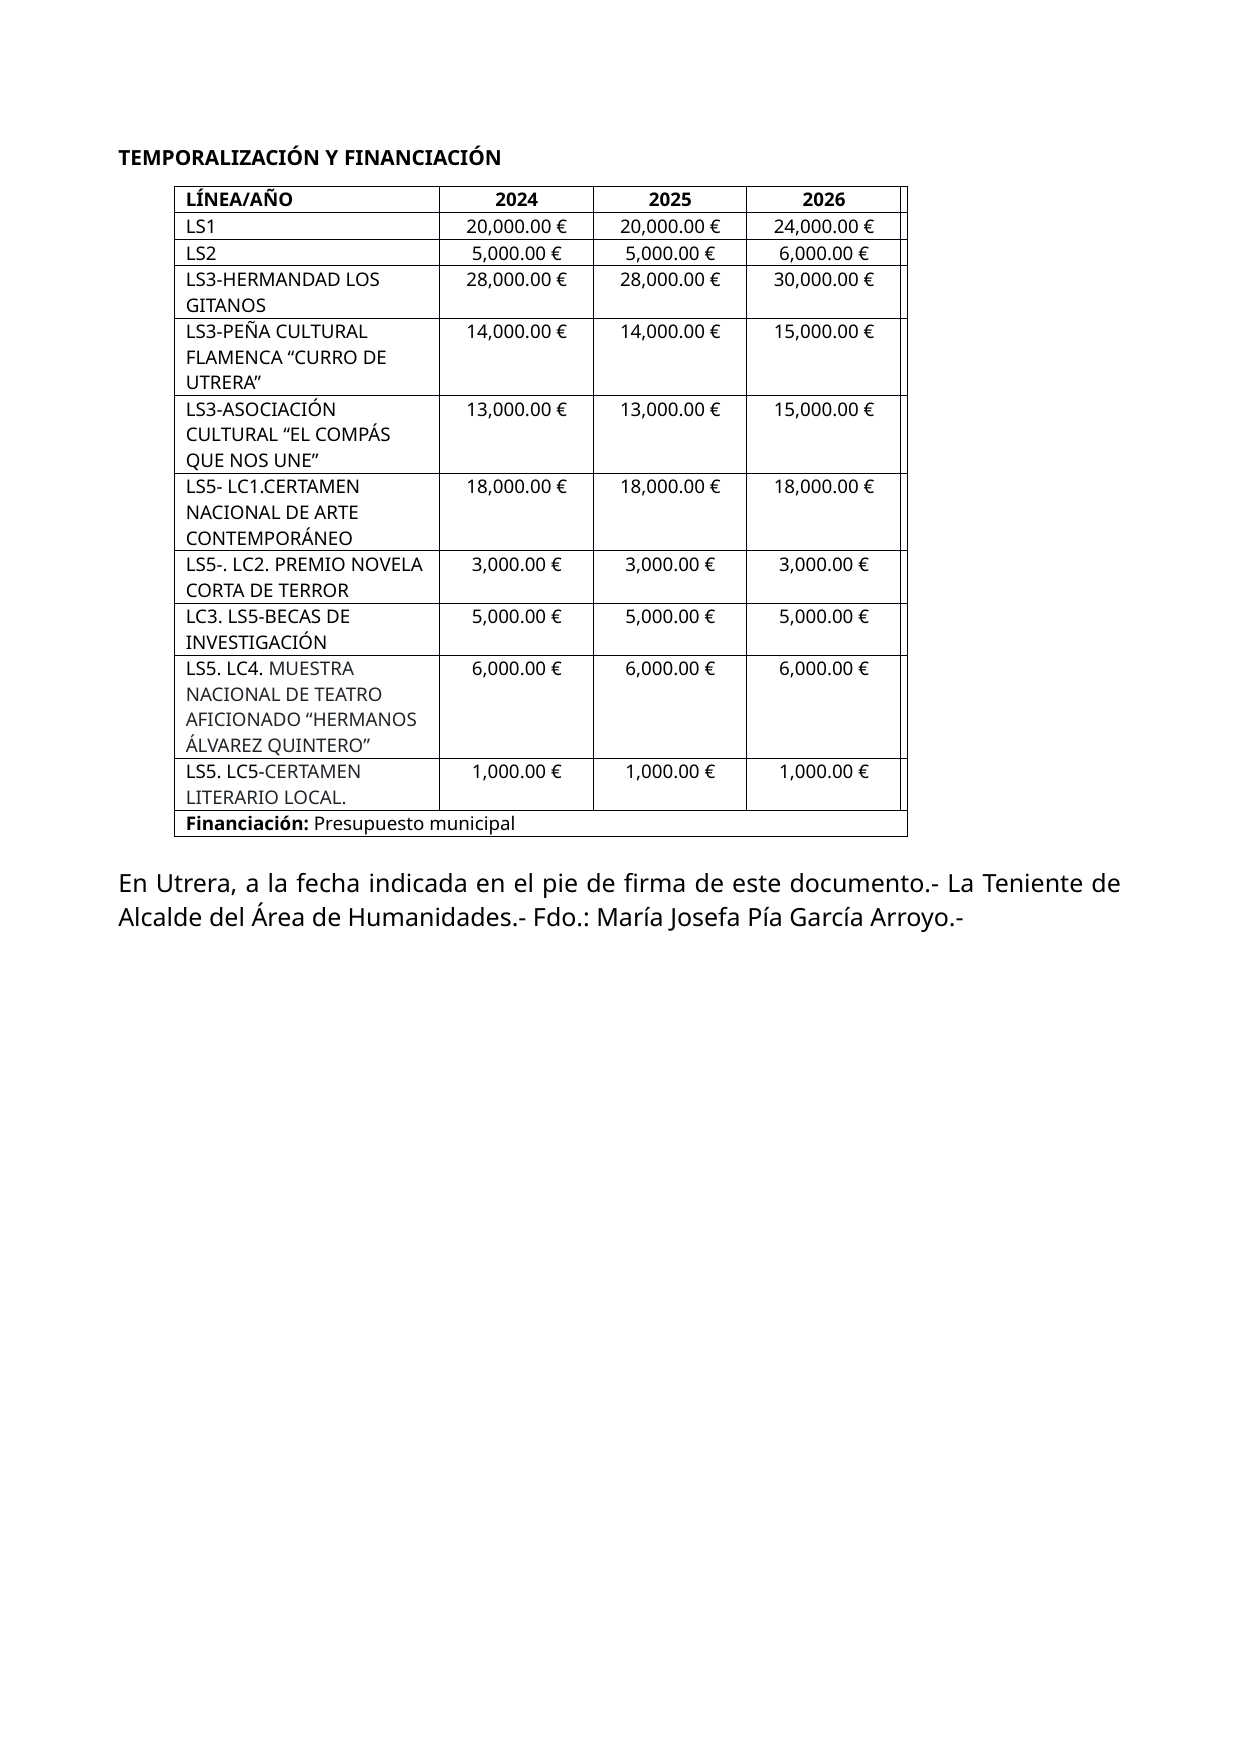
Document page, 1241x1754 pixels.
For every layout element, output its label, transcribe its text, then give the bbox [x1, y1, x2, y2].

table_cell 14.000,00 € [594, 319, 746, 395]
table_cell 15.000,00 € [747, 396, 900, 473]
table_cell LS3-ASOCIACIÓN CULTURAL “EL COMPÁS QUE NOS UNE” [175, 396, 439, 473]
table_cell 30.000,00 € [747, 266, 900, 317]
table_cell [901, 266, 907, 317]
table_cell 18.000,00 € [747, 474, 900, 550]
table_cell 14.000,00 € [440, 319, 593, 395]
table_cell 5.000,00 € [747, 604, 900, 654]
table_cell 5.000,00 € [440, 604, 593, 654]
table_cell [901, 759, 907, 810]
table_cell 20.000,00 € [594, 213, 746, 239]
table_cell 3.000,00 € [440, 551, 593, 602]
table_cell 28.000,00 € [440, 266, 593, 317]
table_cell LS2 [175, 240, 439, 265]
table_cell LS5. LC4. MUESTRA NACIONAL DE TEATRO AFICIONADO “HERMANOS ÁLVAREZ QUINTERO” [175, 656, 439, 758]
table_cell 5.000,00 € [594, 604, 746, 654]
table_cell 28.000,00 € [594, 266, 746, 317]
table_cell 13.000,00 € [594, 396, 746, 473]
table_cell 1.000,00 € [440, 759, 593, 810]
table_header 2024 [440, 187, 593, 212]
table_cell [901, 604, 907, 654]
table_cell 24.000,00 € [747, 213, 900, 239]
table_cell 15.000,00 € [747, 319, 900, 395]
text En Utrera, a la fecha indicada en el pie de firma de este documento.- La Teniente de Alcalde del Área de Humanidades.- Fdo.: María Josefa Pía García Arroyo.- [118, 866, 1122, 934]
table_header 2026 [747, 187, 900, 212]
text TEMPORALIZACIÓN Y FINANCIACIÓN [118, 143, 1063, 172]
table_cell 5.000,00 € [594, 240, 746, 265]
table_cell LS5-. LC2. PREMIO NOVELA CORTA DE TERROR [175, 551, 439, 602]
table_cell [901, 656, 907, 758]
table_cell 3.000,00 € [594, 551, 746, 602]
table_cell LS3-PEÑA CULTURAL FLAMENCA “CURRO DE UTRERA” [175, 319, 439, 395]
table_cell LS3-HERMANDAD LOS GITANOS [175, 266, 439, 317]
table_cell [901, 474, 907, 550]
table_cell Financiación: Presupuesto municipal [175, 811, 907, 836]
table_cell [901, 240, 907, 265]
table_cell 20.000,00 € [440, 213, 593, 239]
table_cell 6.000,00 € [747, 240, 900, 265]
table_header 2025 [594, 187, 746, 212]
table_cell 18.000,00 € [440, 474, 593, 550]
table_header [901, 187, 907, 212]
table_cell [901, 551, 907, 602]
table_cell [901, 396, 907, 473]
table_cell 6.000,00 € [440, 656, 593, 758]
table_cell 1.000,00 € [747, 759, 900, 810]
table_cell 6.000,00 € [747, 656, 900, 758]
table_cell 5.000,00 € [440, 240, 593, 265]
table_cell 6.000,00 € [594, 656, 746, 758]
table_cell 13.000,00 € [440, 396, 593, 473]
table_cell 18.000,00 € [594, 474, 746, 550]
table_cell LS5. LC5-CERTAMEN LITERARIO LOCAL. [175, 759, 439, 810]
table_cell LS5- LC1.CERTAMEN NACIONAL DE ARTE CONTEMPORÁNEO [175, 474, 439, 550]
table_header LÍNEA/AÑO [175, 187, 439, 212]
table_cell [901, 319, 907, 395]
table_cell 1.000,00 € [594, 759, 746, 810]
table_cell LC3. LS5-BECAS DE INVESTIGACIÓN [175, 604, 439, 654]
table_cell 3.000,00 € [747, 551, 900, 602]
table_cell LS1 [175, 213, 439, 239]
table_cell [901, 213, 907, 239]
